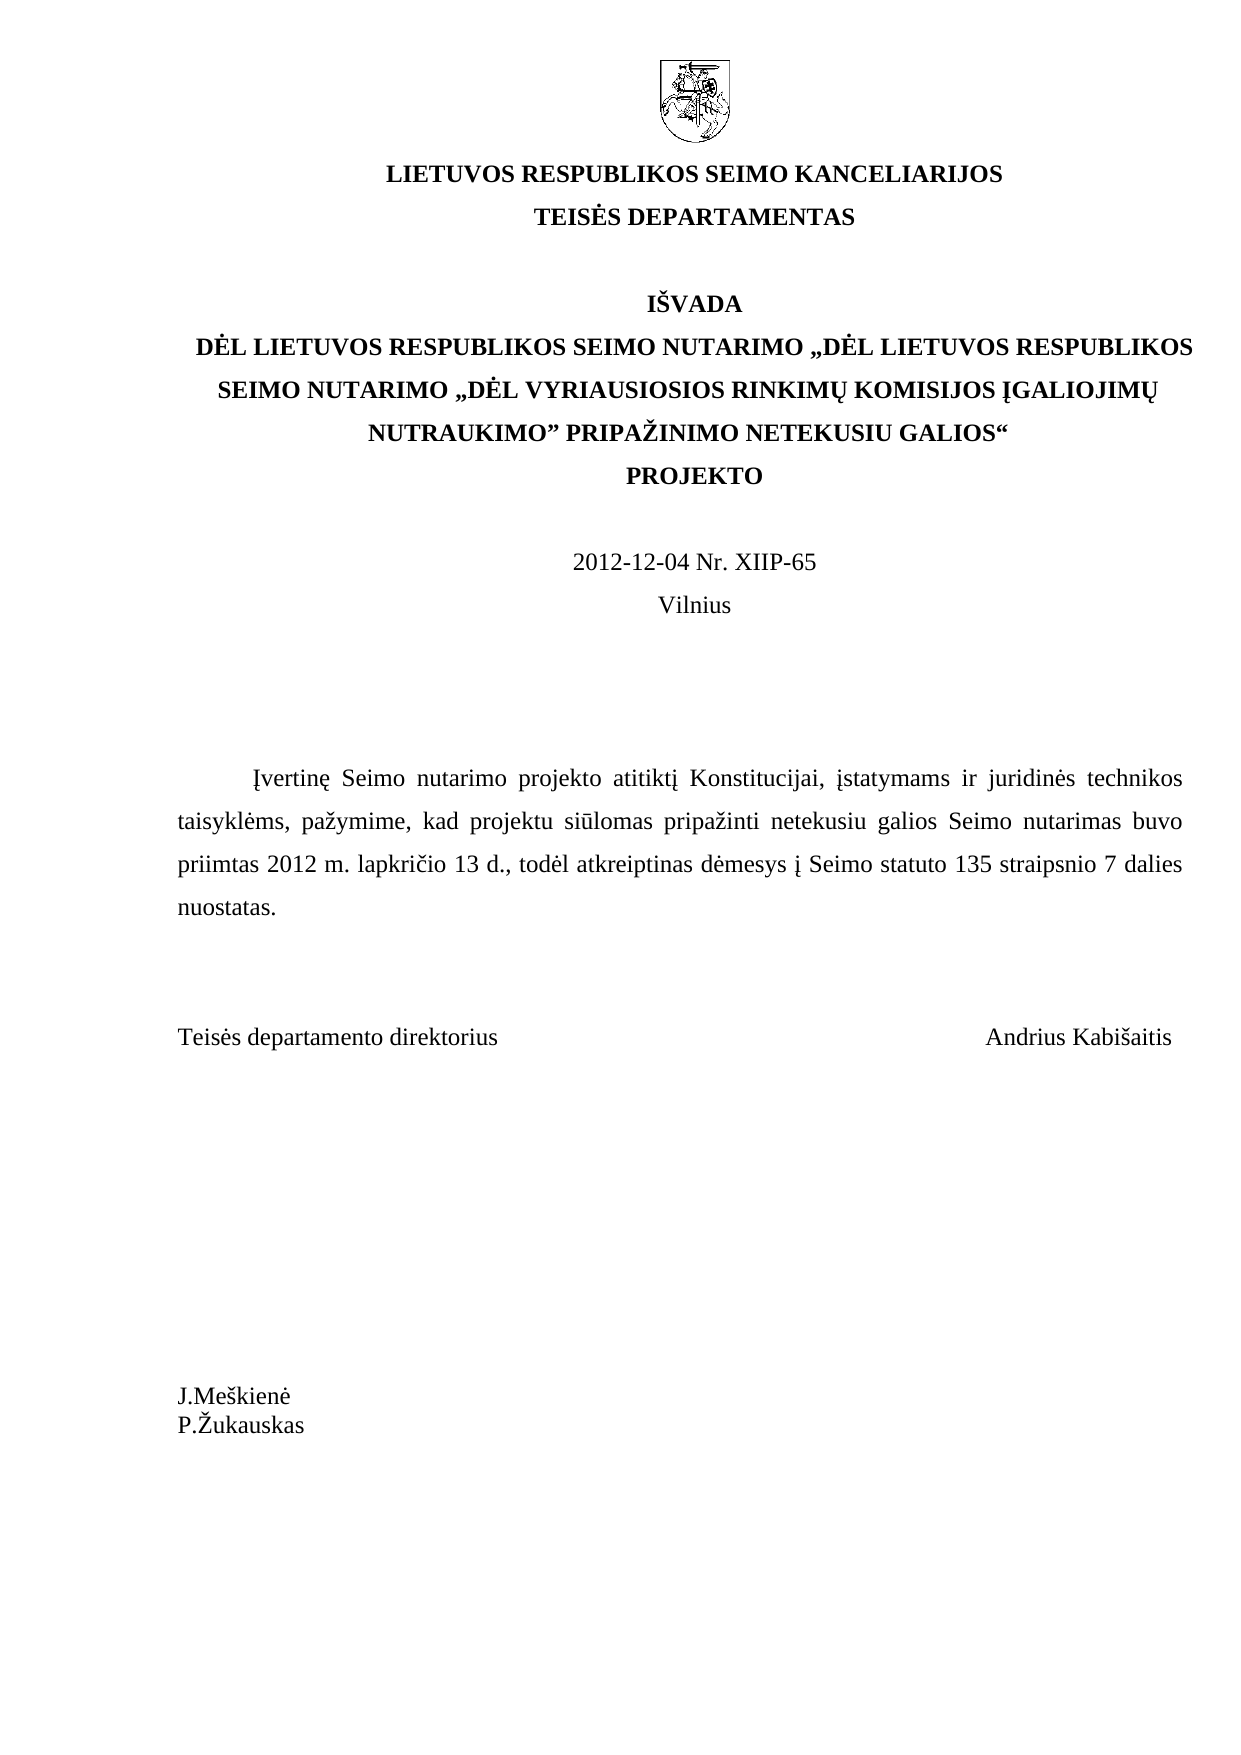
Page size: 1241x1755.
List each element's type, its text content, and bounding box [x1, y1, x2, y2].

subtitle IŠVADA [177, 289, 1199, 317]
text J.Meškienė P.Žukauskas [177, 1381, 1199, 1439]
text DĖL LIETUVOS RESPUBLIKOS SEIMO NUTARIMO „DĖL LIETUVOS RESPUBLIKOS SEIMO NUTARIMO „DĖL VYRIAUSIOSIOS RINKIMŲ KOMISIJOS ĮGALIOJIMŲ NUTRAUKIMO” PRIPAŽINIMO NETEKUSIU GALIOS“ [177, 332, 1199, 447]
text PROJEKTO [177, 461, 1199, 490]
text 2012-12-04 Nr. XIIP-65 [177, 547, 1199, 576]
text Teisės departamento direktorius Andrius Kabišaitis [177, 1022, 1181, 1051]
text Vilnius [177, 591, 1199, 619]
text Įvertinę Seimo nutarimo projekto atitiktį Konstitucijai, įstatymams ir juridinės technikos taisyklėms, pažymime, kad projektu siūlomas pripažinti netekusiu galios Seimo nutarimas buvo priimtas 2012 m. lapkričio 13 d., todėl atkreiptinas dėmesys į Seimo statuto 135 straipsnio 7 dalies nuostatas. [177, 763, 1183, 921]
text TEISĖS DEPARTAMENTAS [177, 202, 1199, 231]
subtitle LIETUVOS RESPUBLIKOS SEIMO KANCELIARIJOS [177, 159, 1199, 188]
